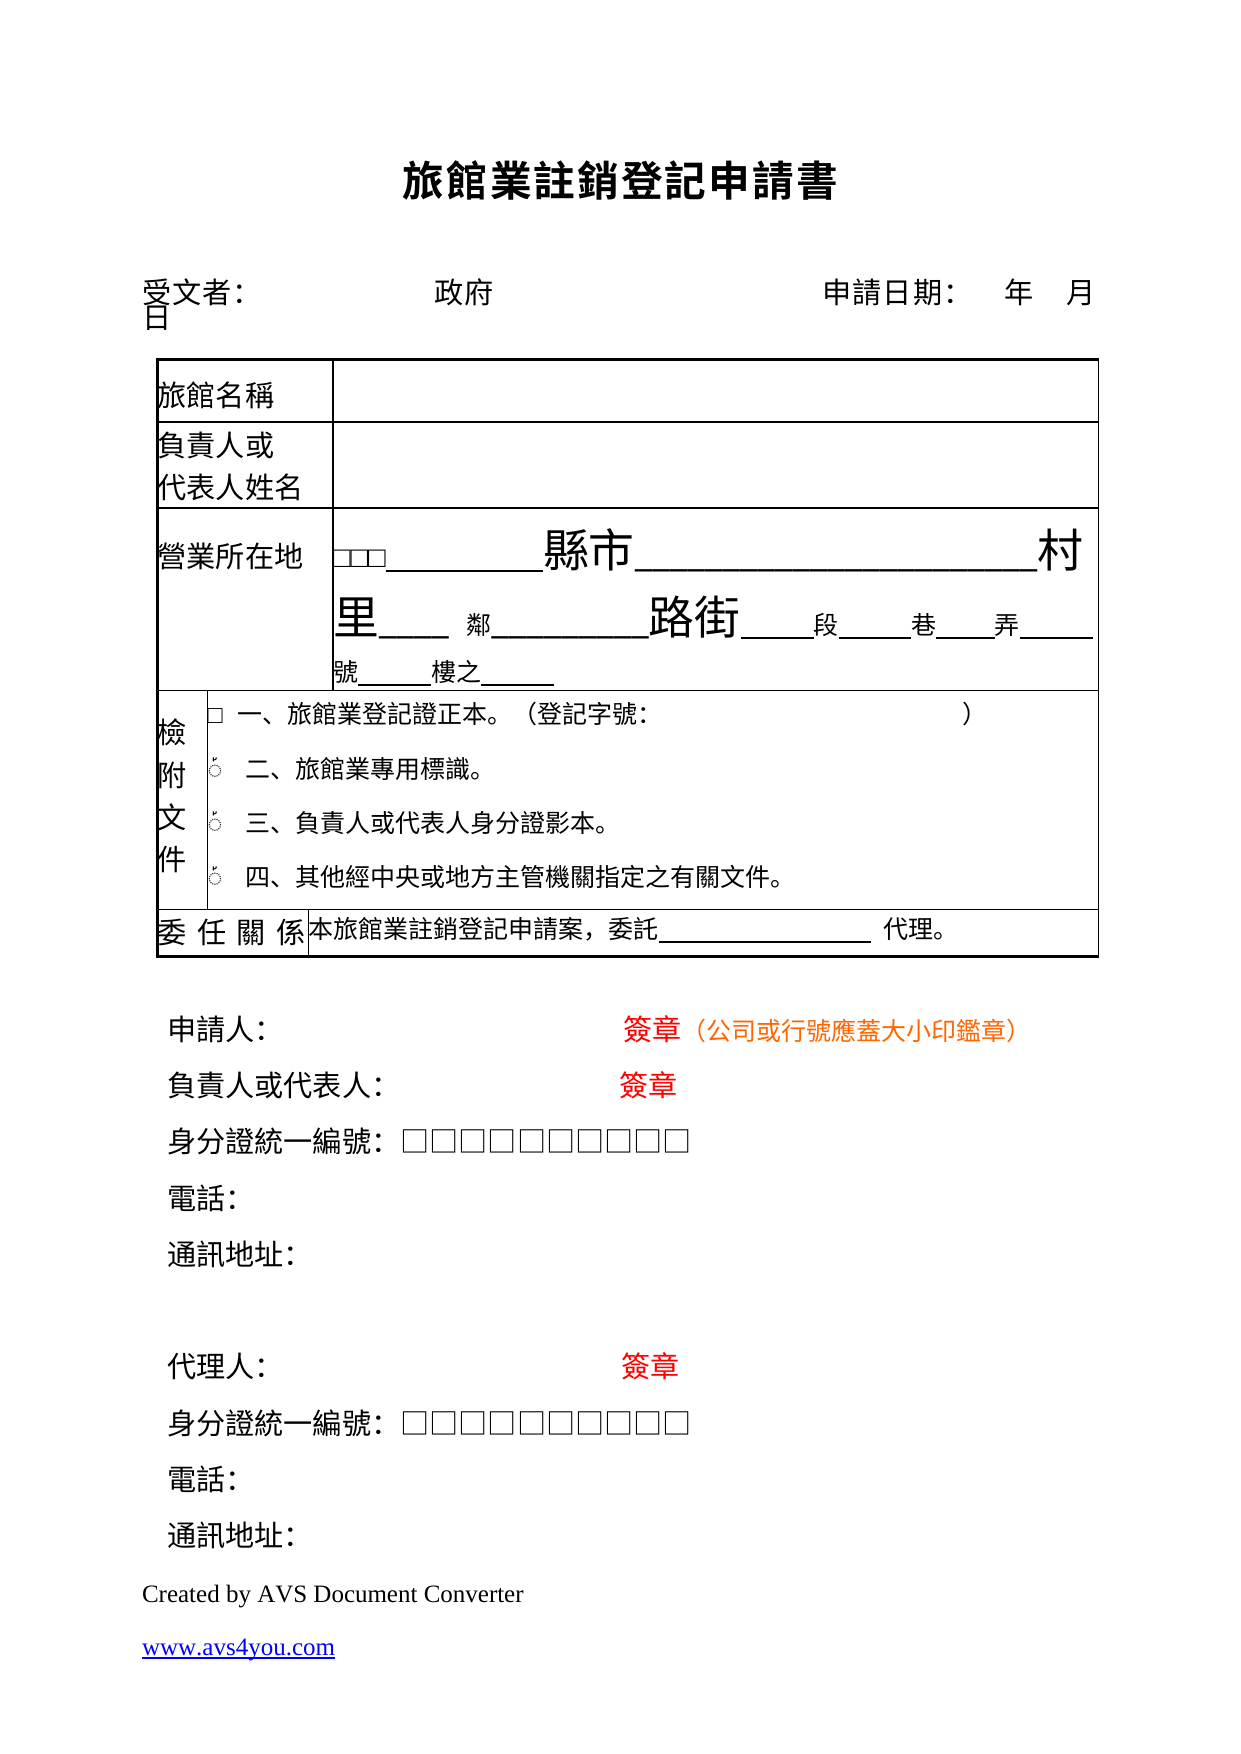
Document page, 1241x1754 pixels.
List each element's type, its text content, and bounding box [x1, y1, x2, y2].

text 身分證統一編號：□□□□□□□□□□ [167, 1389, 1098, 1445]
table_cell 負責人或 代表人姓名 [159, 423, 332, 507]
table_cell □ 一、旅館業登記證正本。（登記字號： ） 二、旅館業專用標識。 三、負責人或代表人身分證影本。 四、其他經中央或地方主管機關指定之有關文件。 [208, 691, 1098, 908]
text 電話： [167, 1164, 1098, 1220]
text www.avs4you.com [142, 1632, 1098, 1661]
table_cell 營業所在地 [159, 509, 332, 690]
text 旅館業註銷登記申請書 [142, 148, 1098, 208]
text Created by AVS Document Converter [142, 1579, 1098, 1607]
table_cell 檢 附 文 件 [159, 691, 207, 908]
text 通訊地址： [167, 1220, 1098, 1277]
text 申請人： 簽章（公司或行號應蓋大小印鑑章） [167, 995, 1098, 1052]
text 電話： [167, 1445, 1098, 1502]
table_cell □□□ 縣市_______________________村里____ 鄰_________路街 段 巷 弄 號 樓之 [334, 509, 1098, 690]
table_header 旅館名稱 [159, 361, 332, 421]
table_header [334, 361, 1098, 421]
table_cell 本旅館業註銷登記申請案，委託 代理。 [309, 910, 1098, 955]
text 身分證統一編號：□□□□□□□□□□ [167, 1108, 1098, 1164]
table_cell 委 任 關 係 [159, 910, 308, 955]
text 負責人或代表人： 簽章 [167, 1052, 1098, 1108]
text 代理人： 簽章 [167, 1333, 1098, 1389]
text 受文者： 政府 申請日期： 年 月 日 [142, 283, 1098, 333]
table_cell [334, 423, 1098, 507]
text 通訊地址： [167, 1502, 1098, 1558]
